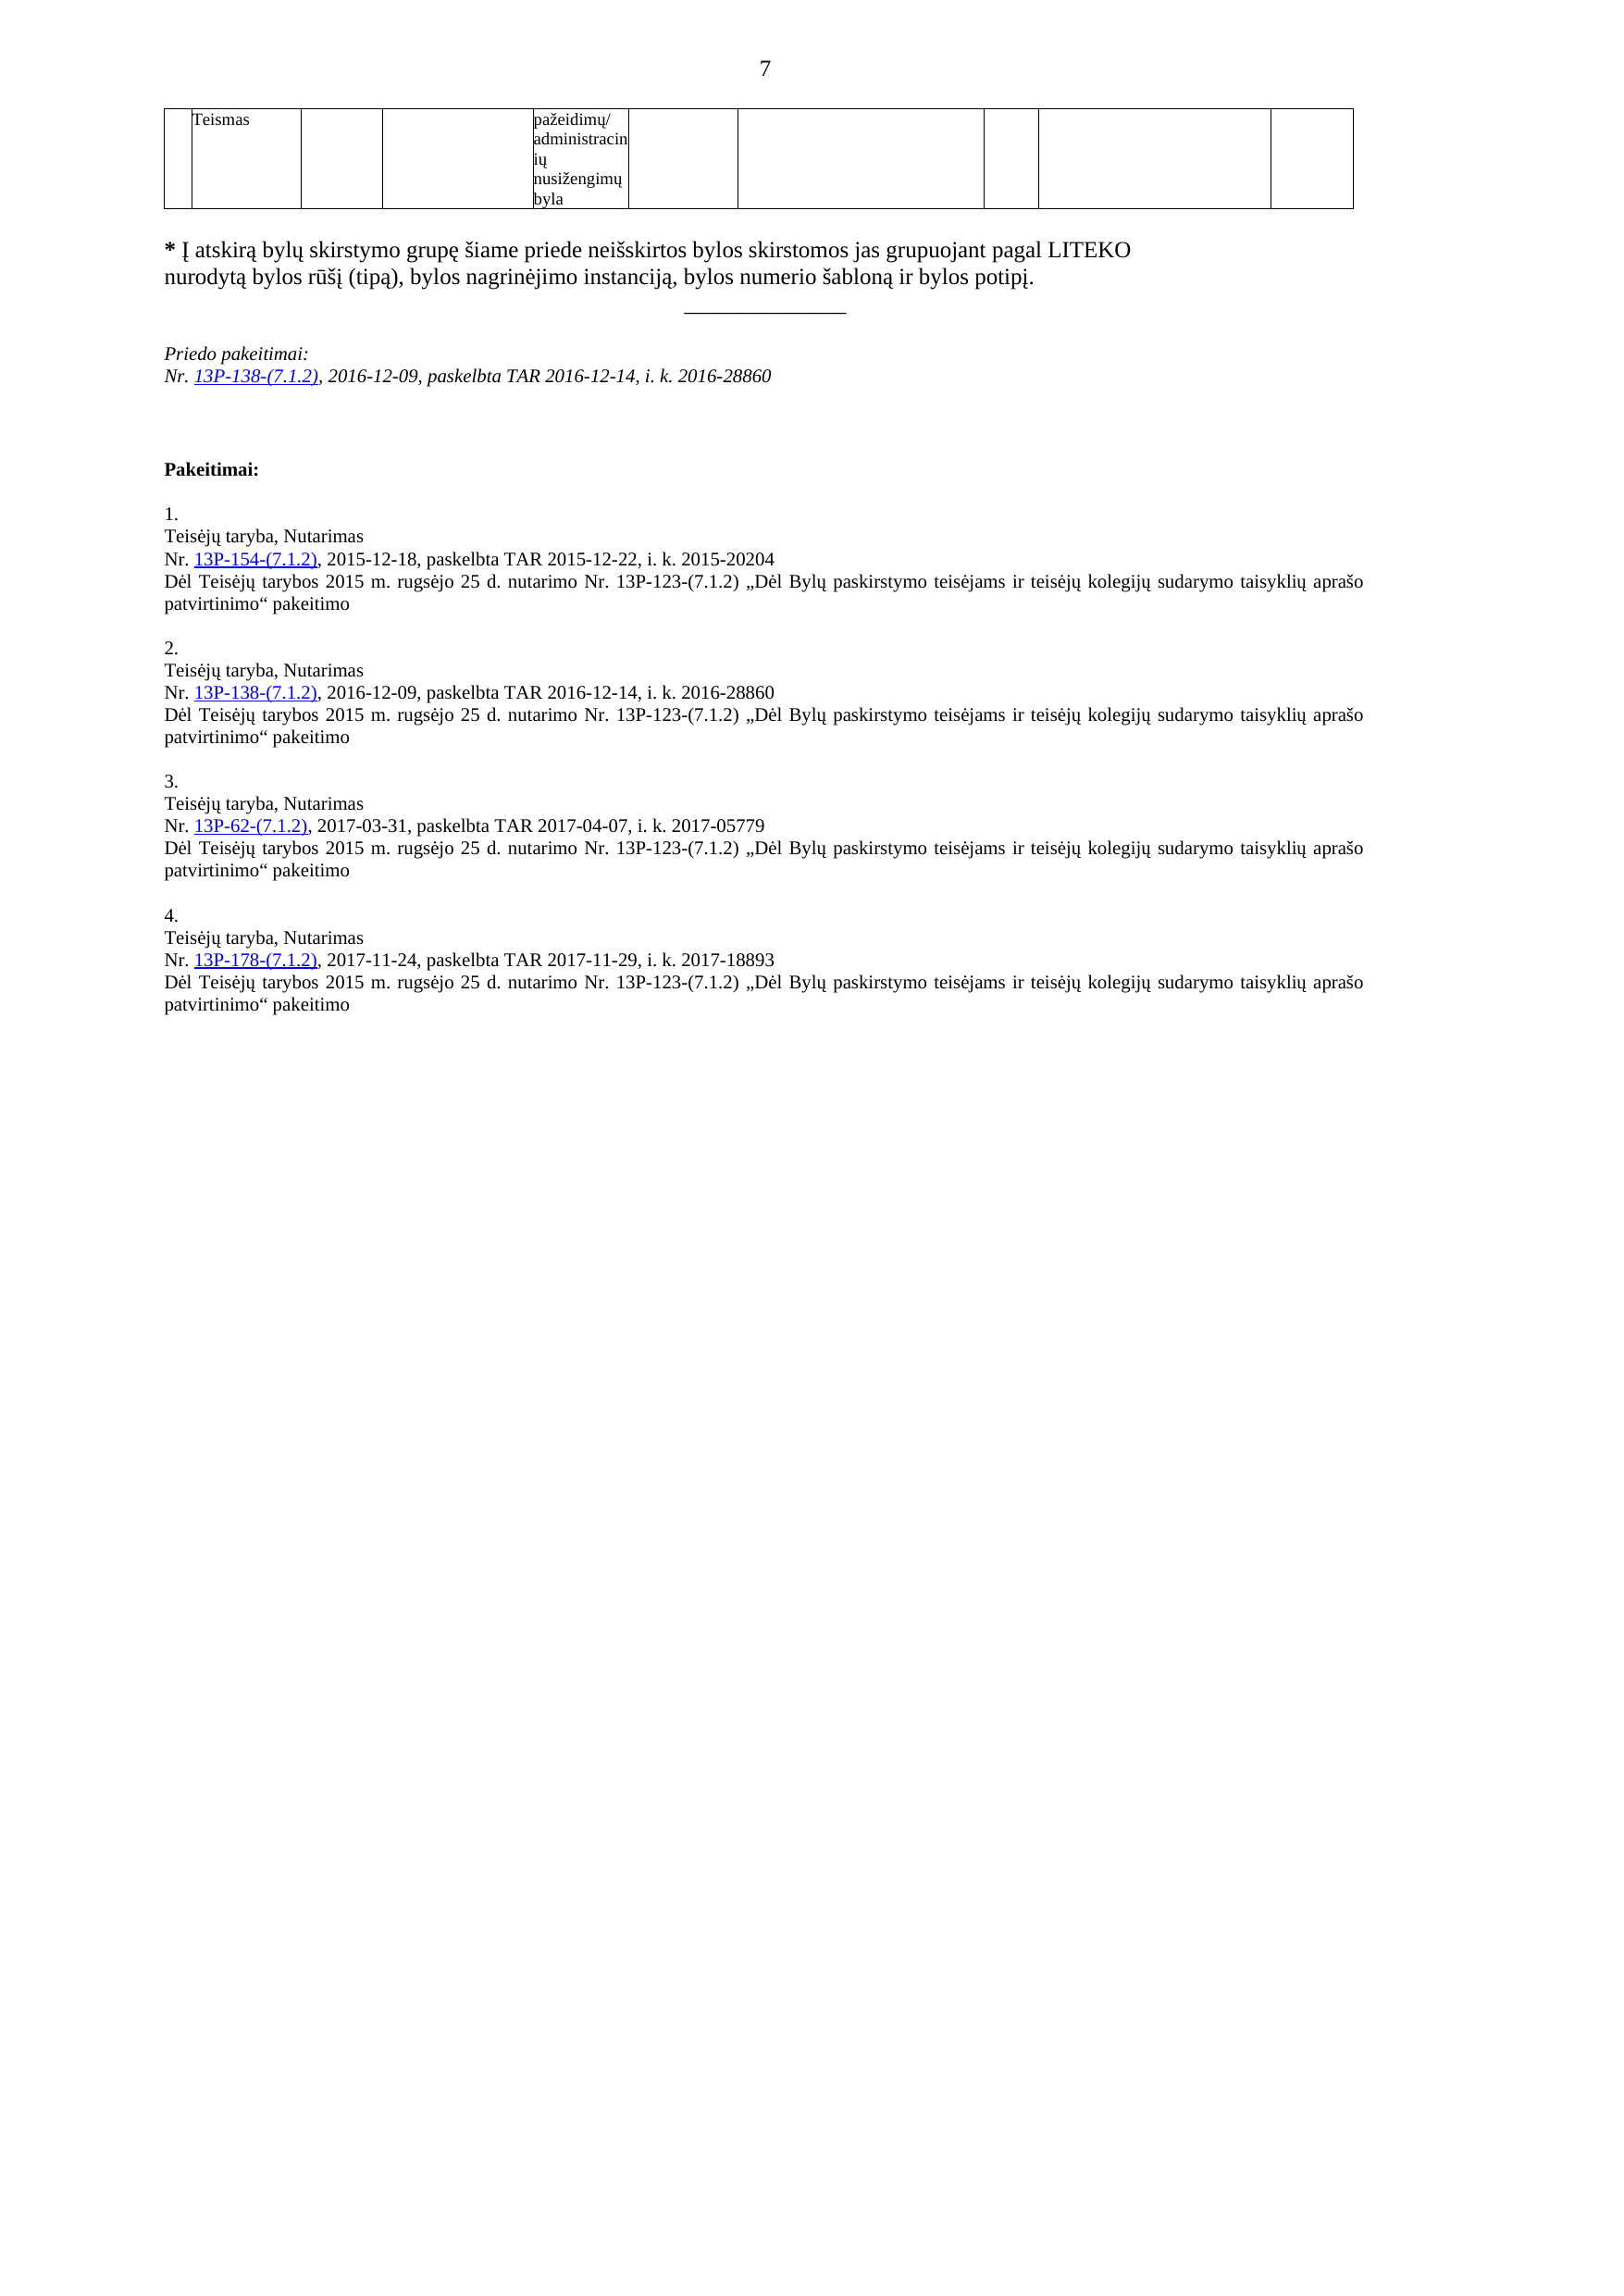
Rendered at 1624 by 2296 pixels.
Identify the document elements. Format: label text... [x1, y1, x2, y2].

text 1. [164, 503, 1367, 525]
table_cell Teismas [192, 109, 301, 208]
table_cell [629, 109, 738, 208]
table_cell [302, 109, 382, 208]
text 4. [164, 903, 1367, 926]
table_cell [165, 109, 192, 208]
text 2. [164, 637, 1367, 659]
text Dėl Teisėjų tarybos 2015 m. rugsėjo 25 d. nutarimo Nr. 13P-123-(7.1.2) „Dėl Bylų paskirstymo teisėjams ir teisėjų kolegijų sudarymo taisyklių aprašo patvirtinimo“ pakeitimo [164, 971, 1367, 1015]
text Dėl Teisėjų tarybos 2015 m. rugsėjo 25 d. nutarimo Nr. 13P-123-(7.1.2) „Dėl Bylų paskirstymo teisėjams ir teisėjų kolegijų sudarymo taisyklių aprašo patvirtinimo“ pakeitimo [164, 837, 1367, 881]
text Dėl Teisėjų tarybos 2015 m. rugsėjo 25 d. nutarimo Nr. 13P-123-(7.1.2) „Dėl Bylų paskirstymo teisėjams ir teisėjų kolegijų sudarymo taisyklių aprašo patvirtinimo“ pakeitimo [164, 703, 1367, 748]
text Nr. 13P-178-(7.1.2), 2017-11-24, paskelbta TAR 2017-11-29, i. k. 2017-18893 [164, 948, 1367, 971]
text Priedo pakeitimai: [164, 342, 1367, 365]
text Nr. 13P-138-(7.1.2), 2016-12-09, paskelbta TAR 2016-12-14, i. k. 2016-28860 [164, 681, 1367, 703]
table_cell pažeidimų/ administracinių nusižengimų byla [534, 109, 628, 208]
table_cell [985, 109, 1038, 208]
table_cell [1271, 109, 1353, 208]
text Teisėjų taryba, Nutarimas [164, 926, 1367, 948]
table_cell [383, 109, 533, 208]
text Teisėjų taryba, Nutarimas [164, 792, 1367, 814]
text Dėl Teisėjų tarybos 2015 m. rugsėjo 25 d. nutarimo Nr. 13P-123-(7.1.2) „Dėl Bylų paskirstymo teisėjams ir teisėjų kolegijų sudarymo taisyklių aprašo patvirtinimo“ pakeitimo [164, 570, 1367, 614]
text Nr. 13P-62-(7.1.2), 2017-03-31, paskelbta TAR 2017-04-07, i. k. 2017-05779 [164, 814, 1367, 837]
text Teisėjų taryba, Nutarimas [164, 659, 1367, 681]
text Teisėjų taryba, Nutarimas [164, 525, 1367, 547]
table_cell [738, 109, 984, 208]
table_cell [1039, 109, 1271, 208]
text nurodytą bylos rūšį (tipą), bylos nagrinėjimo instanciją, bylos numerio šabloną ir bylos potipį. [164, 263, 1367, 290]
text ______________ [164, 290, 1367, 316]
text Pakeitimai: [164, 458, 1367, 480]
text Nr. 13P-154-(7.1.2), 2015-12-18, paskelbta TAR 2015-12-22, i. k. 2015-20204 [164, 547, 1367, 570]
text Nr. 13P-138-(7.1.2), 2016-12-09, paskelbta TAR 2016-12-14, i. k. 2016-28860 [164, 365, 1367, 387]
text 3. [164, 770, 1367, 792]
text * Į atskirą bylų skirstymo grupę šiame priede neišskirtos bylos skirstomos jas grupuojant pagal LITEKO [164, 236, 1367, 263]
